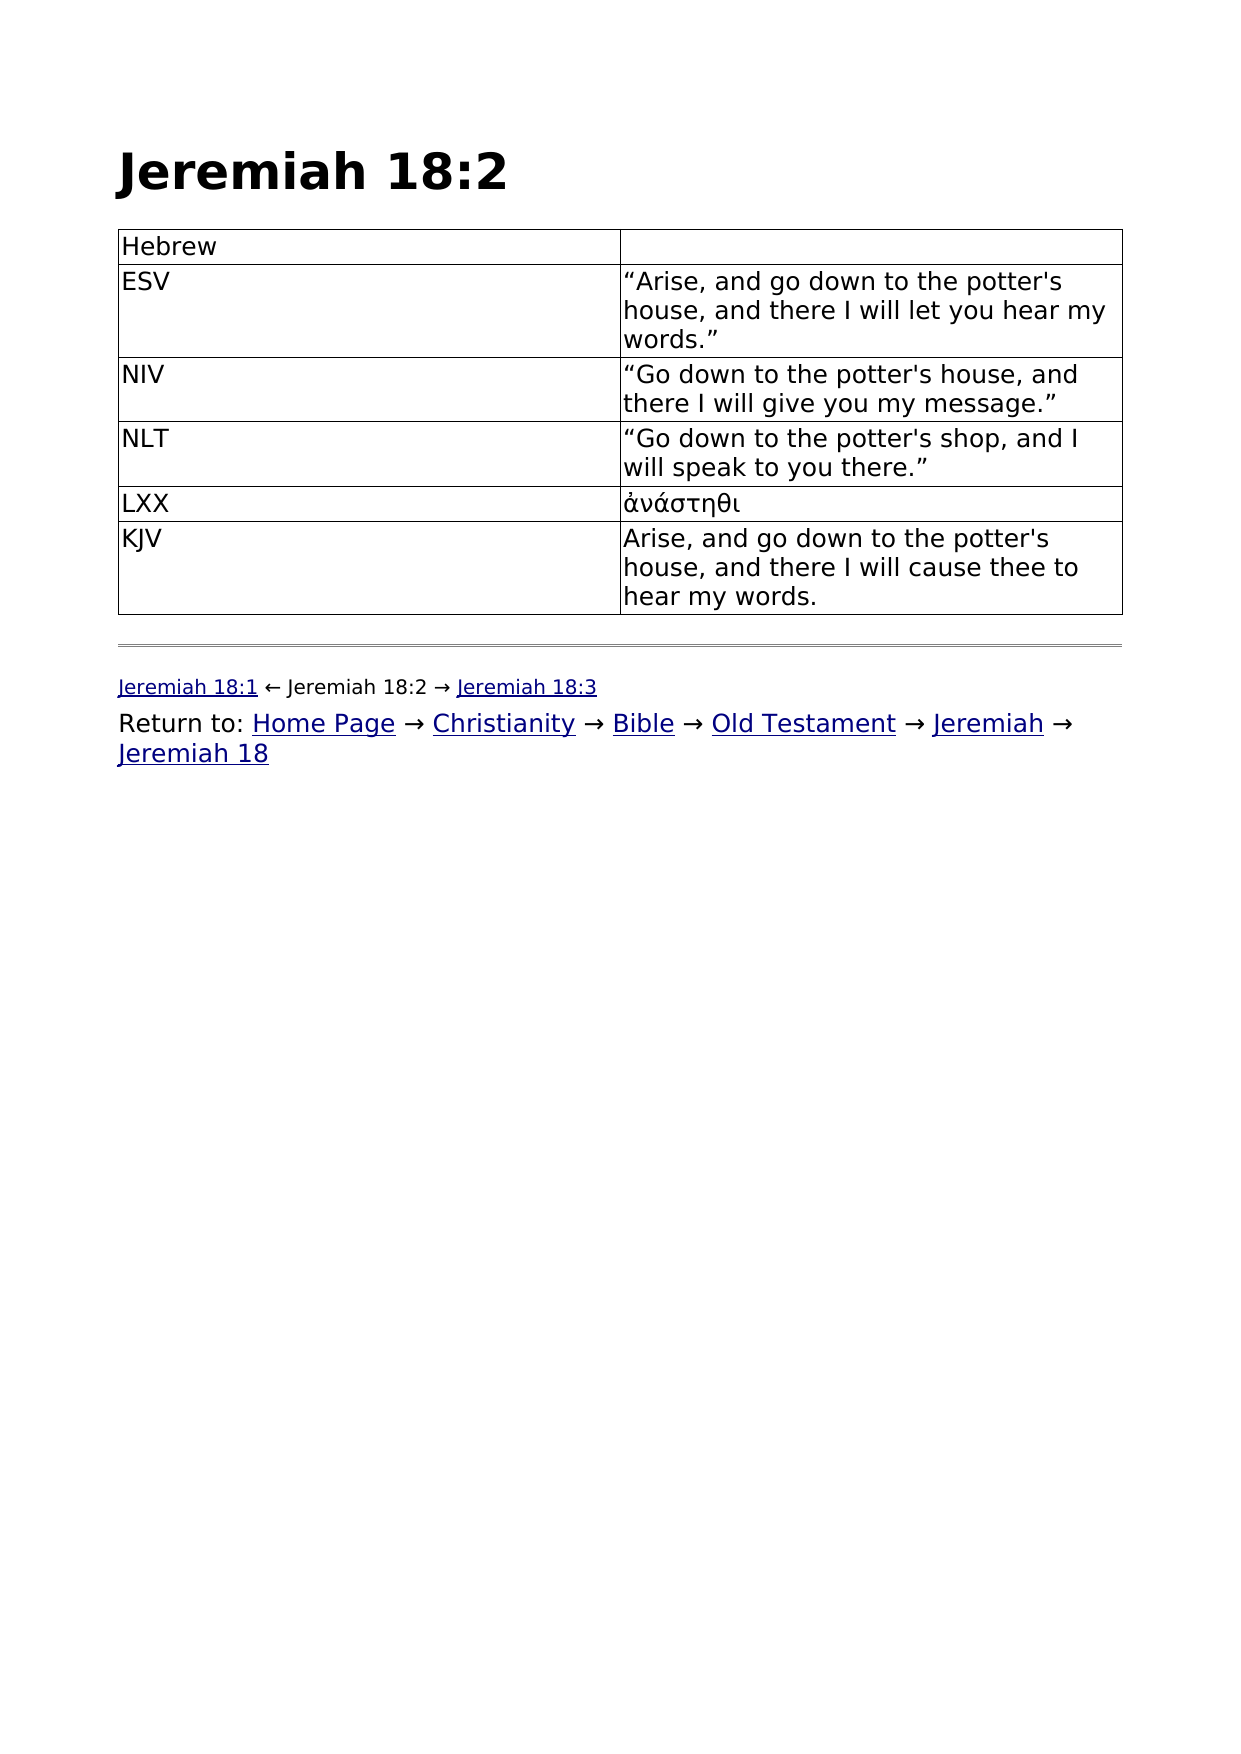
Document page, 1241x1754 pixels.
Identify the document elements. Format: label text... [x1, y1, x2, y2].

table_cell ἀνάστηθι [621, 487, 1122, 521]
table_cell ESV [119, 265, 620, 357]
table_cell LXX [119, 487, 620, 521]
table_cell “Arise, and go down to the potter's house, and there I will let you hear my words.” [621, 265, 1122, 357]
subtitle Jeremiah 18:2 [118, 143, 1122, 201]
text Jeremiah 18:1 ← Jeremiah 18:2 → Jeremiah 18:3 [118, 676, 1122, 709]
table_cell NIV [119, 358, 620, 421]
table_cell “Go down to the potter's shop, and I will speak to you there.” [621, 422, 1122, 486]
table_header [621, 230, 1122, 264]
table_cell KJV [119, 522, 620, 614]
table_header Hebrew [119, 230, 620, 264]
table_cell Arise, and go down to the potter's house, and there I will cause thee to hear my words. [621, 522, 1122, 614]
text Return to: Home Page → Christianity → Bible → Old Testament → Jeremiah → Jeremiah 18 [118, 709, 1122, 768]
table_cell NLT [119, 422, 620, 486]
table_cell “Go down to the potter's house, and there I will give you my message.” [621, 358, 1122, 421]
